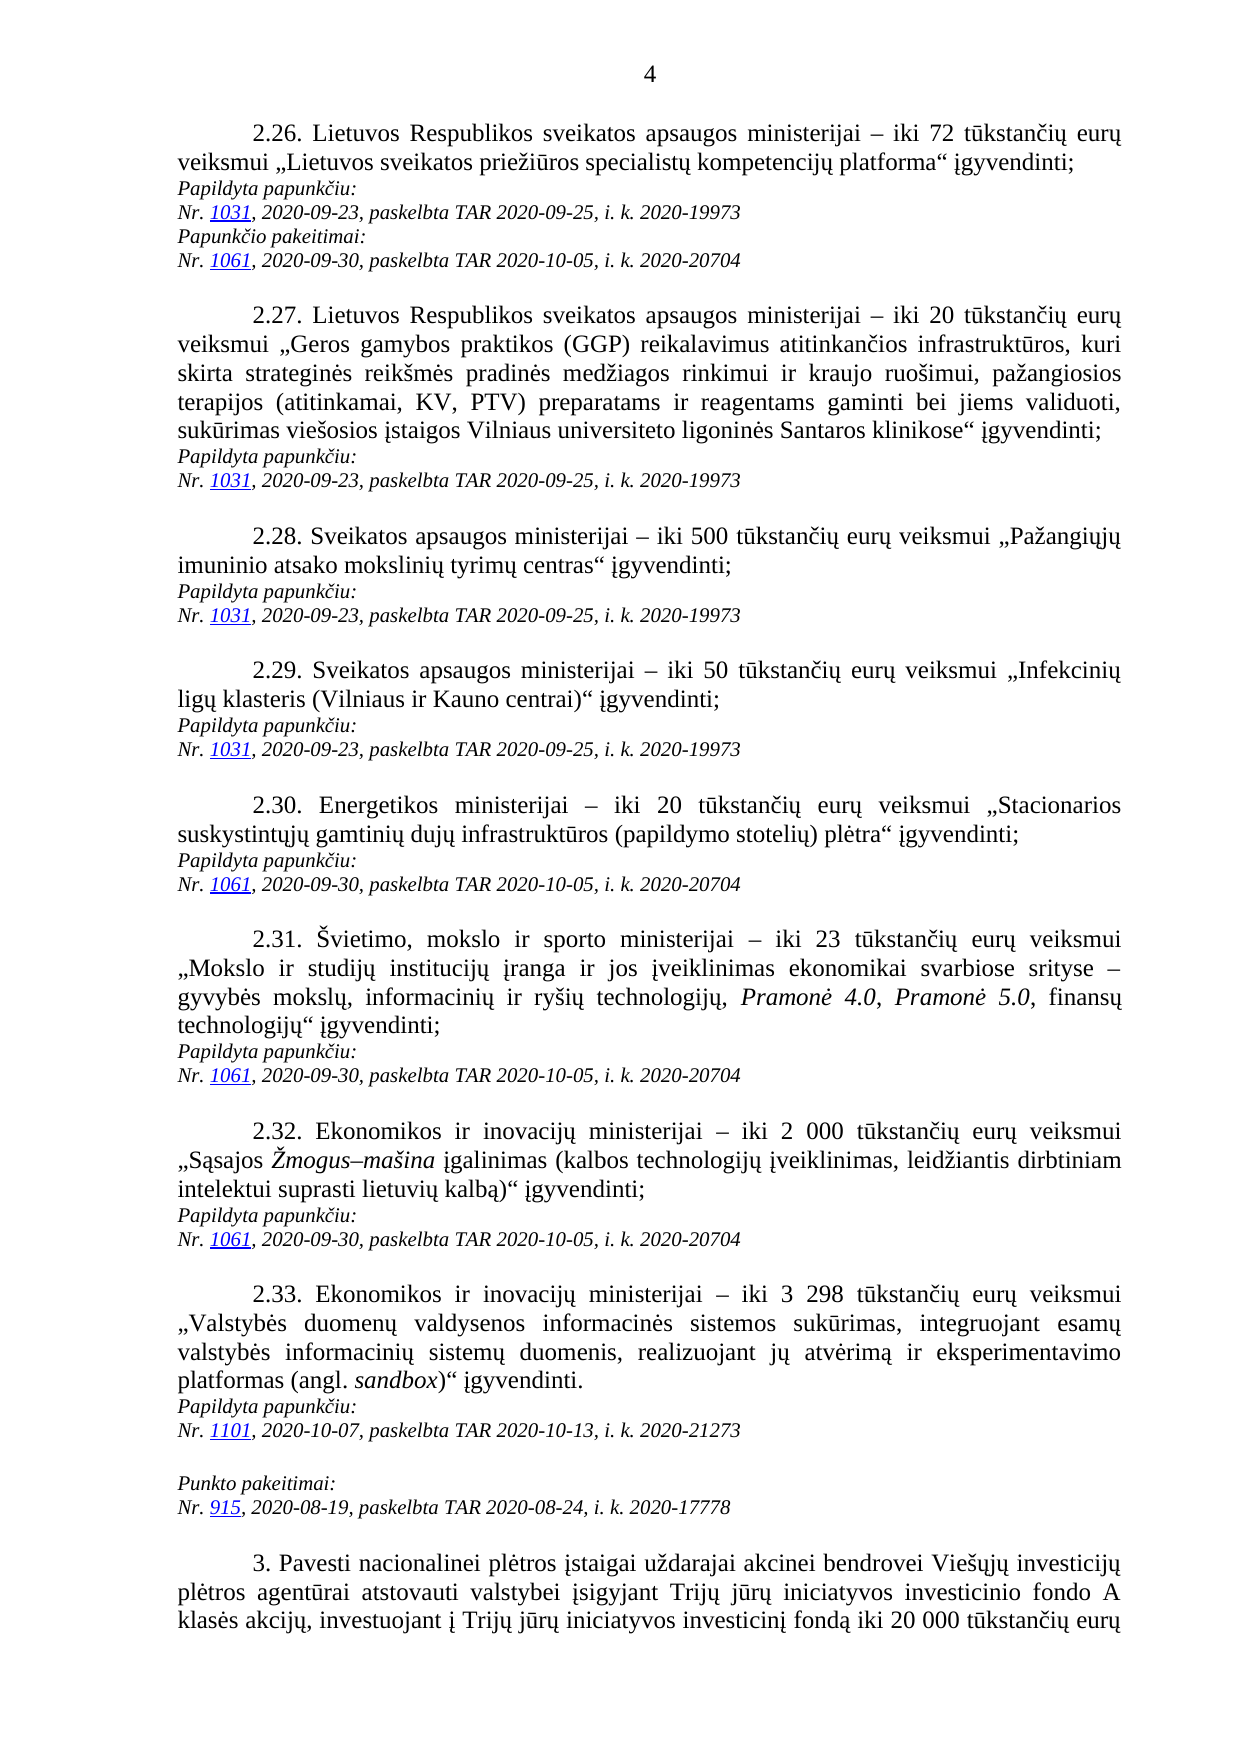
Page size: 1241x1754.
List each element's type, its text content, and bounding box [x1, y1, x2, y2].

text Nr. 1031, 2020-09-23, paskelbta TAR 2020-09-25, i. k. 2020-19973 [177, 468, 1122, 492]
text Papunkčio pakeitimai: [177, 224, 1122, 248]
text Papildyta papunkčiu: [177, 1394, 1122, 1418]
text 2.26. Lietuvos Respublikos sveikatos apsaugos ministerijai – iki 72 tūkstančių eurų veiksmui „Lietuvos sveikatos priežiūros specialistų kompetencijų platforma“ įgyvendinti; [177, 118, 1122, 176]
text Nr. 1061, 2020-09-30, paskelbta TAR 2020-10-05, i. k. 2020-20704 [177, 248, 1122, 272]
text Punkto pakeitimai: [177, 1471, 1122, 1495]
text Nr. 1031, 2020-09-23, paskelbta TAR 2020-09-25, i. k. 2020-19973 [177, 737, 1122, 761]
text 2.27. Lietuvos Respublikos sveikatos apsaugos ministerijai – iki 20 tūkstančių eurų veiksmui „Geros gamybos praktikos (GGP) reikalavimus atitinkančios infrastruktūros, kuri skirta strateginės reikšmės pradinės medžiagos rinkimui ir kraujo ruošimui, pažangiosios terapijos (atitinkamai, KV, PTV) preparatams ir reagentams gaminti bei jiems validuoti, sukūrimas viešosios įstaigos Vilniaus universiteto ligoninės Santaros klinikose“ įgyvendinti; [177, 301, 1122, 444]
text Nr. 1061, 2020-09-30, paskelbta TAR 2020-10-05, i. k. 2020-20704 [177, 1227, 1122, 1251]
text Nr. 1031, 2020-09-23, paskelbta TAR 2020-09-25, i. k. 2020-19973 [177, 200, 1122, 224]
text 2.28. Sveikatos apsaugos ministerijai – iki 500 tūkstančių eurų veiksmui „Pažangiųjų imuninio atsako mokslinių tyrimų centras“ įgyvendinti; [177, 521, 1122, 579]
text 2.29. Sveikatos apsaugos ministerijai – iki 50 tūkstančių eurų veiksmui „Infekcinių ligų klasteris (Vilniaus ir Kauno centrai)“ įgyvendinti; [177, 656, 1122, 713]
text Papildyta papunkčiu: [177, 444, 1122, 468]
text 3. Pavesti nacionalinei plėtros įstaigai uždarajai akcinei bendrovei Viešųjų investicijų plėtros agentūrai atstovauti valstybei įsigyjant Trijų jūrų iniciatyvos investicinio fondo A klasės akcijų, investuojant į Trijų jūrų iniciatyvos investicinį fondą iki 20 000 tūkstančių eurų [177, 1548, 1122, 1634]
text Nr. 1061, 2020-09-30, paskelbta TAR 2020-10-05, i. k. 2020-20704 [177, 1063, 1122, 1087]
text Nr. 1061, 2020-09-30, paskelbta TAR 2020-10-05, i. k. 2020-20704 [177, 872, 1122, 896]
text Nr. 1031, 2020-09-23, paskelbta TAR 2020-09-25, i. k. 2020-19973 [177, 603, 1122, 627]
text Papildyta papunkčiu: [177, 1202, 1122, 1227]
text 2.30. Energetikos ministerijai – iki 20 tūkstančių eurų veiksmui „Stacionarios suskystintųjų gamtinių dujų infrastruktūros (papildymo stotelių) plėtra“ įgyvendinti; [177, 790, 1122, 847]
text Papildyta papunkčiu: [177, 579, 1122, 603]
text 2.33. Ekonomikos ir inovacijų ministerijai – iki 3 298 tūkstančių eurų veiksmui „Valstybės duomenų valdysenos informacinės sistemos sukūrimas, integruojant esamų valstybės informacinių sistemų duomenis, realizuojant jų atvėrimą ir eksperimentavimo platformas (angl. sandbox)“ įgyvendinti. [177, 1279, 1122, 1394]
text Papildyta papunkčiu: [177, 713, 1122, 737]
text Papildyta papunkčiu: [177, 847, 1122, 872]
text 2.31. Švietimo, mokslo ir sporto ministerijai – iki 23 tūkstančių eurų veiksmui „Mokslo ir studijų institucijų įranga ir jos įveiklinimas ekonomikai svarbiose srityse – gyvybės mokslų, informacinių ir ryšių technologijų, Pramonė 4.0, Pramonė 5.0, finansų technologijų“ įgyvendinti; [177, 924, 1122, 1039]
text Nr. 1101, 2020-10-07, paskelbta TAR 2020-10-13, i. k. 2020-21273 [177, 1418, 1122, 1442]
text Papildyta papunkčiu: [177, 176, 1122, 200]
text Nr. 915, 2020-08-19, paskelbta TAR 2020-08-24, i. k. 2020-17778 [177, 1495, 1122, 1519]
text 2.32. Ekonomikos ir inovacijų ministerijai – iki 2 000 tūkstančių eurų veiksmui „Sąsajos Žmogus–mašina įgalinimas (kalbos technologijų įveiklinimas, leidžiantis dirbtiniam intelektui suprasti lietuvių kalbą)“ įgyvendinti; [177, 1116, 1122, 1202]
text Papildyta papunkčiu: [177, 1039, 1122, 1063]
